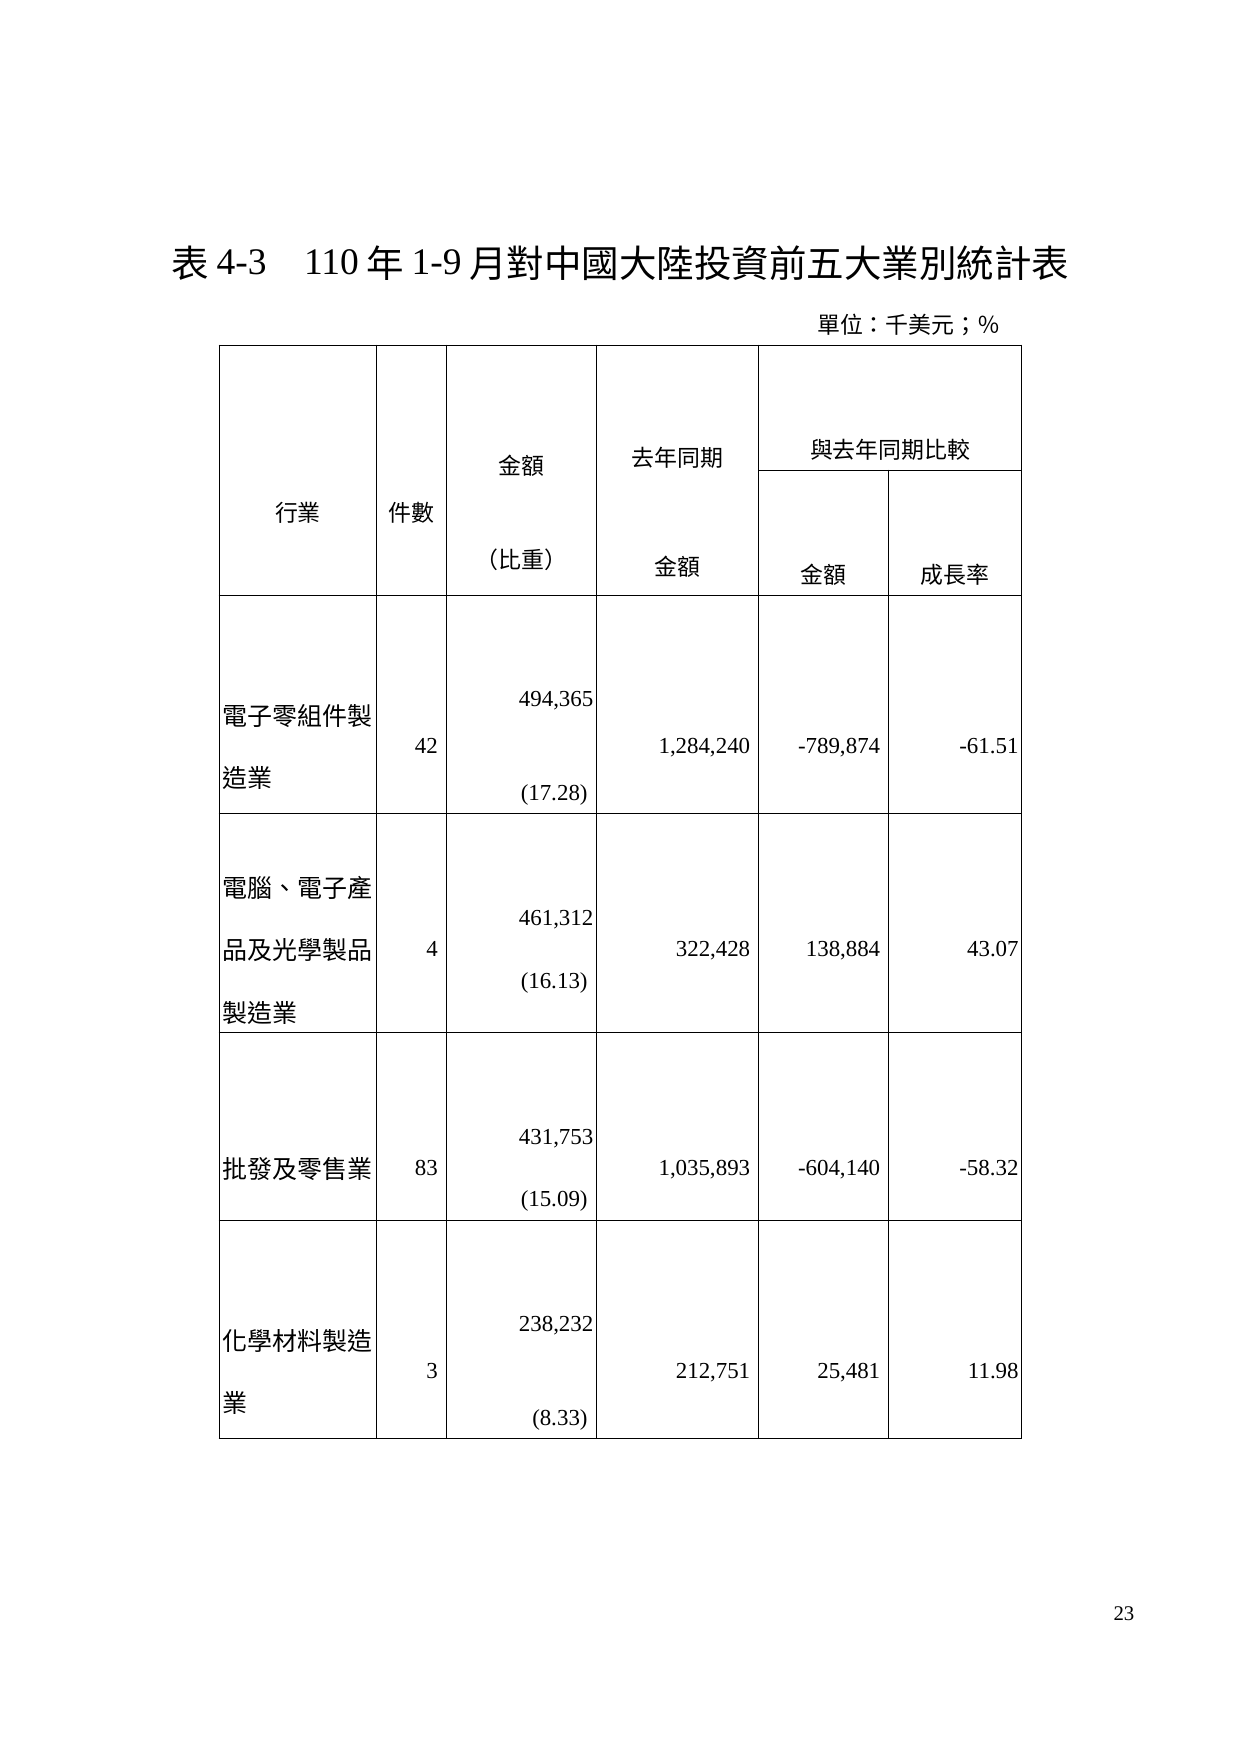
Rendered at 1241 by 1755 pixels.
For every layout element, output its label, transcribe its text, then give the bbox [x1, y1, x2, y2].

table_header 去年同期 金額 [597, 346, 758, 594]
table_cell -58.32 [889, 1033, 1021, 1219]
table_cell -61.51 [889, 596, 1021, 813]
table_header 件數 [377, 346, 446, 594]
table_cell -604,140 [759, 1033, 888, 1219]
table_cell 4 [377, 814, 446, 1032]
table_cell 電子零組件製造業 [220, 596, 376, 813]
table_cell 322,428 [597, 814, 758, 1032]
table_header 與去年同期比較 [759, 346, 1021, 469]
table_cell 化學材料製造業 [220, 1221, 376, 1438]
text 表4-3 110年1-9月對中國大陸投資前五大業別統計表 [106, 219, 1134, 282]
table_cell 電腦、電子產品及光學製品製造業 [220, 814, 376, 1032]
table_cell 25,481 [759, 1221, 888, 1438]
table_cell 461,312 (16.13) [447, 814, 596, 1032]
table_cell 83 [377, 1033, 446, 1219]
table_header 行業 [220, 346, 376, 594]
table_cell 238,232 (8.33) [447, 1221, 596, 1438]
table_cell 494,365 (17.28) [447, 596, 596, 813]
table_cell 成長率 [889, 471, 1021, 594]
table_cell 金額 [759, 471, 888, 594]
table_cell 11.98 [889, 1221, 1021, 1438]
table_cell 138,884 [759, 814, 888, 1032]
table_cell 3 [377, 1221, 446, 1438]
table_cell 1,035,893 [597, 1033, 758, 1219]
table_cell -789,874 [759, 596, 888, 813]
table_cell 1,284,240 [597, 596, 758, 813]
table_cell 431,753 (15.09) [447, 1033, 596, 1219]
table_cell 批發及零售業 [220, 1033, 376, 1219]
table_cell 42 [377, 596, 446, 813]
table_header 金額 （比重） [447, 346, 596, 594]
table_cell 212,751 [597, 1221, 758, 1438]
table_cell 43.07 [889, 814, 1021, 1032]
text 單位：千美元；％ [106, 282, 1134, 344]
